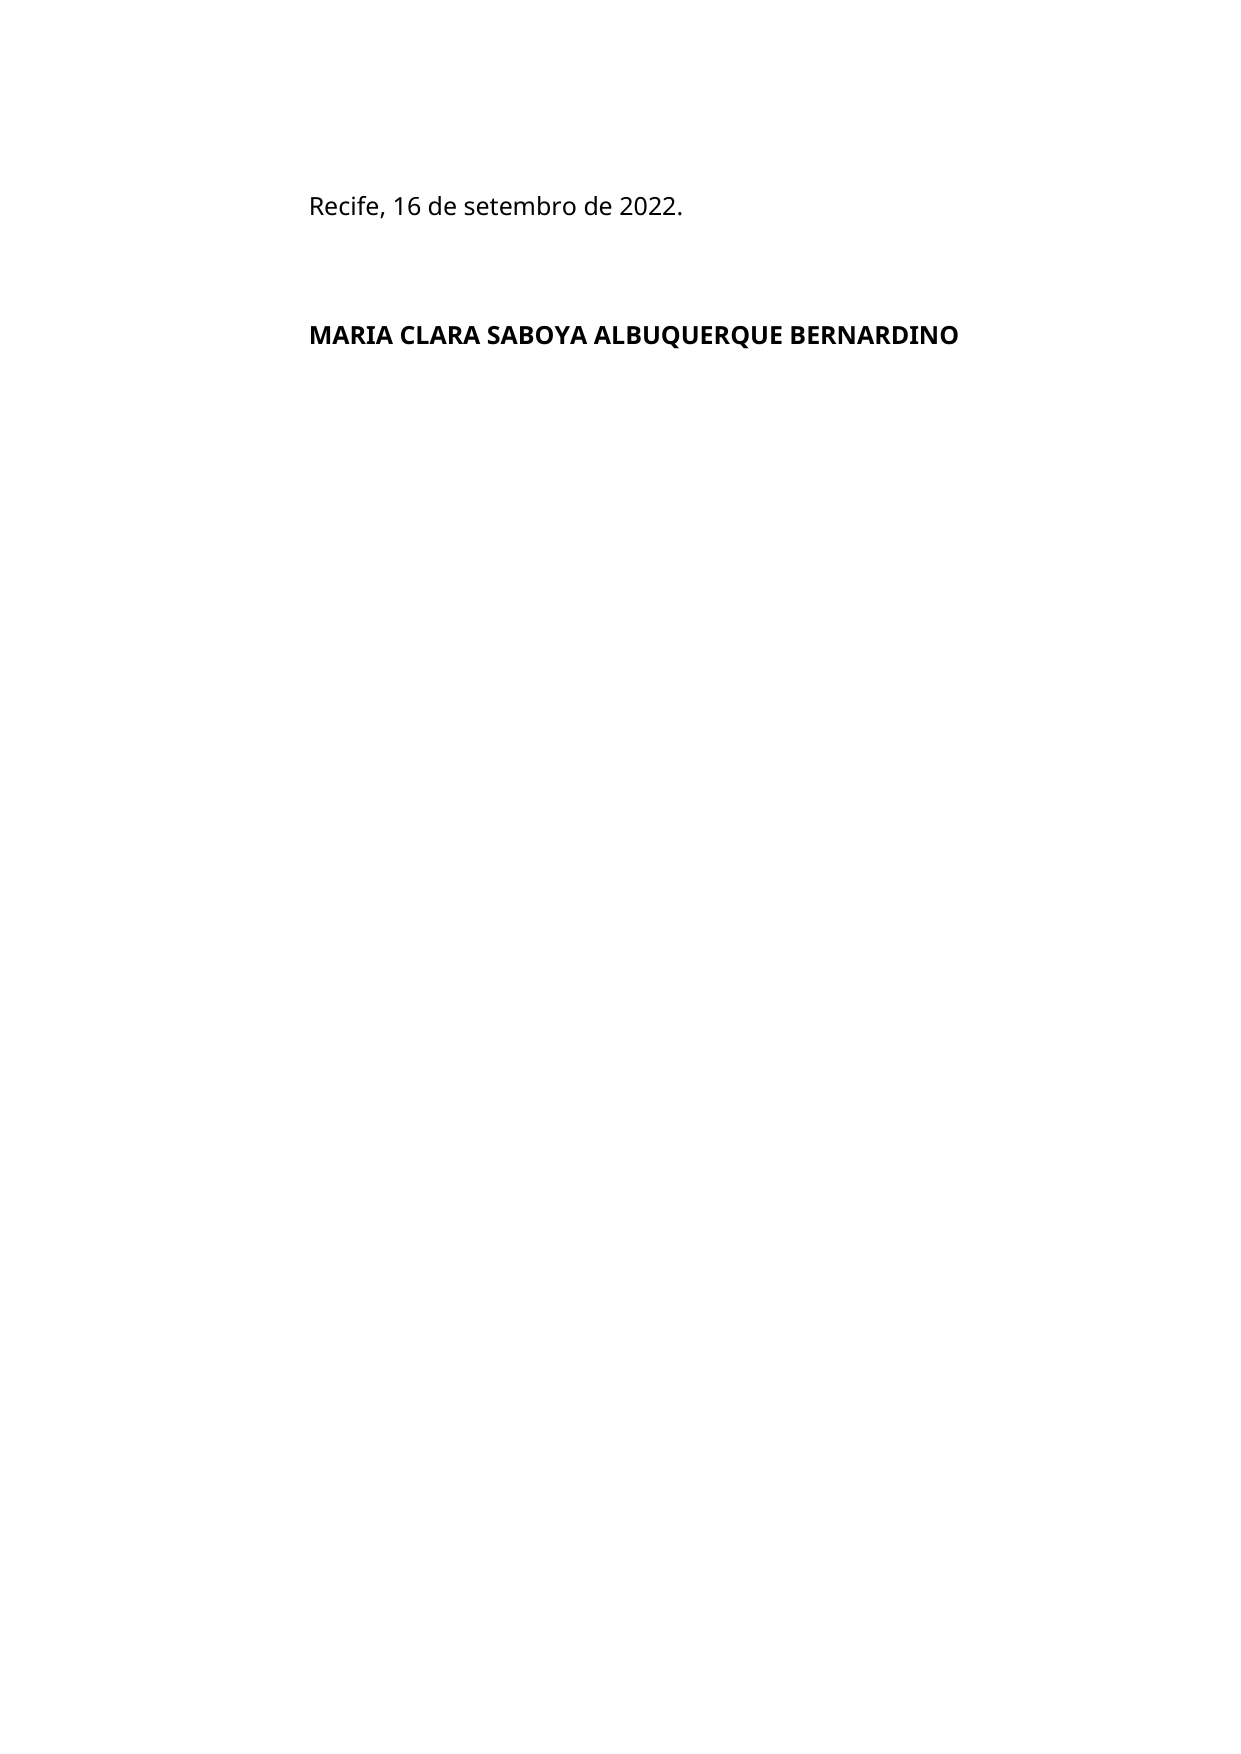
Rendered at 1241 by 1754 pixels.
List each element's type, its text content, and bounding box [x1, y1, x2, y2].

text MARIA CLARA SABOYA ALBUQUERQUE BERNARDINO [177, 318, 1106, 352]
text Recife, 16 de setembro de 2022. [177, 189, 1106, 223]
